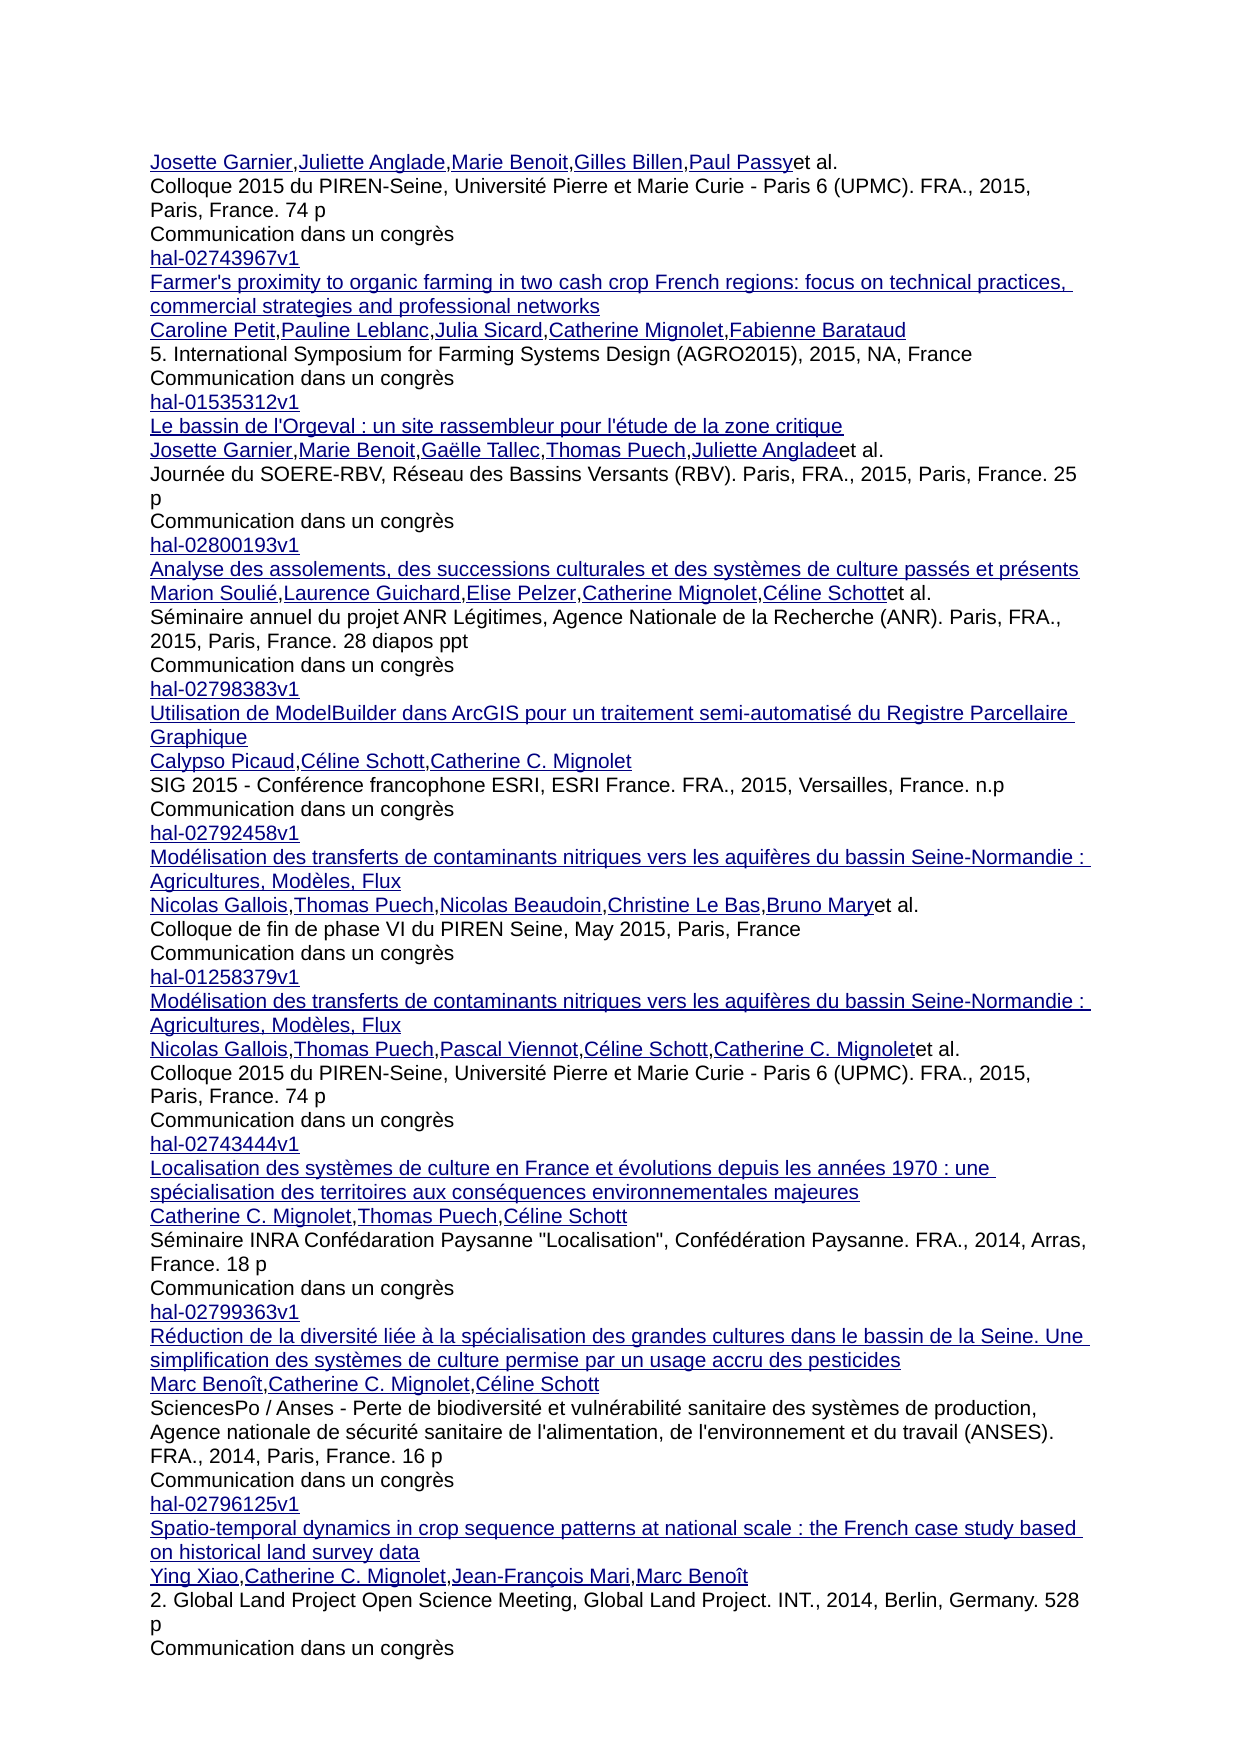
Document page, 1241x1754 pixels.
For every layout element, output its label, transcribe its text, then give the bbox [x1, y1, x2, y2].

table_cell simplification des systèmes de culture permise par un usage accru des pesticides Marc Benoît,Catherine C. Mignolet,Céline Schott SciencesPo / Anses - Perte de biodiversité et vulnérabilité sanitaire des systèmes de production, Agence nationale de sécurité sanitaire de l'alimentation, de l'environnement et du travail (ANSES). FRA., 2014, Paris, France. 16 p Communication dans un congrès hal-02796125v1 [150, 1346, 1090, 1516]
table_cell Le bassin de l'Orgeval : un site rassembleur pour l'étude de la zone critique Josette Garnier,Marie Benoit,Gaëlle Tallec,Thomas Puech,Juliette Angladeet al. Journée du SOERE-RBV, Réseau des Bassins Versants (RBV). Paris, FRA., 2015, Paris, France. 25 p Communication dans un congrès hal-02800193v1 [150, 414, 1090, 557]
table_cell Réduction de la diversité liée à la spécialisation des grandes cultures dans le bassin de la Seine. Une [150, 1324, 1090, 1345]
table_cell Agricultures, Modèles, Flux Nicolas Gallois,Thomas Puech,Pascal Viennot,Céline Schott,Catherine C. Mignoletet al. Colloque 2015 du PIREN-Seine, Université Pierre et Marie Curie - Paris 6 (UPMC). FRA., 2015, Paris, France. 74 p Communication dans un congrès hal-02743444v1 [150, 1011, 1090, 1156]
table_cell Modélisation des transferts de contaminants nitriques vers les aquifères du bassin Seine-Normandie : [150, 989, 1090, 1009]
table_cell Farmer's proximity to organic farming in two cash crop French regions: focus on technical practices, commercial strategies and professional networks Caroline Petit,Pauline Leblanc,Julia Sicard,Catherine Mignolet,Fabienne Barataud 5. International Symposium for Farming Systems Design (AGRO2015), 2015, NA, France Communication dans un congrès hal-01535312v1 [150, 270, 1090, 413]
table_cell Modélisation des transferts de contaminants nitriques vers les aquifères du bassin Seine-Normandie : [150, 845, 1090, 866]
table_cell Utilisation de ModelBuilder dans ArcGIS pour un traitement semi-automatisé du Registre Parcellaire Graphique Calypso Picaud,Céline Schott,Catherine C. Mignolet SIG 2015 - Conférence francophone ESRI, ESRI France. FRA., 2015, Versailles, France. n.p Communication dans un congrès hal-02792458v1 [150, 701, 1090, 845]
table_cell Spatio-temporal dynamics in crop sequence patterns at national scale : the French case study based on historical land survey data Ying Xiao,Catherine C. Mignolet,Jean-François Mari,Marc Benoît 2. Global Land Project Open Science Meeting, Global Land Project. INT., 2014, Berlin, Germany. 528 p Communication dans un congrès [150, 1516, 1090, 1659]
table_cell Josette Garnier,Juliette Anglade,Marie Benoit,Gilles Billen,Paul Passyet al. Colloque 2015 du PIREN-Seine, Université Pierre et Marie Curie - Paris 6 (UPMC). FRA., 2015, Paris, France. 74 p Communication dans un congrès hal-02743967v1 [150, 150, 1090, 270]
table_cell Localisation des systèmes de culture en France et évolutions depuis les années 1970 : une spécialisation des territoires aux conséquences environnementales majeures Catherine C. Mignolet,Thomas Puech,Céline Schott Séminaire INRA Confédaration Paysanne "Localisation", Confédération Paysanne. FRA., 2014, Arras, France. 18 p Communication dans un congrès hal-02799363v1 [150, 1156, 1090, 1324]
table_cell Agricultures, Modèles, Flux Nicolas Gallois,Thomas Puech,Nicolas Beaudoin,Christine Le Bas,Bruno Maryet al. Colloque de fin de phase VI du PIREN Seine, May 2015, Paris, France Communication dans un congrès hal-01258379v1 [150, 867, 1090, 988]
table_cell Analyse des assolements, des successions culturales et des systèmes de culture passés et présents Marion Soulié,Laurence Guichard,Elise Pelzer,Catherine Mignolet,Céline Schottet al. Séminaire annuel du projet ANR Légitimes, Agence Nationale de la Recherche (ANR). Paris, FRA., 2015, Paris, France. 28 diapos ppt Communication dans un congrès hal-02798383v1 [150, 557, 1090, 701]
